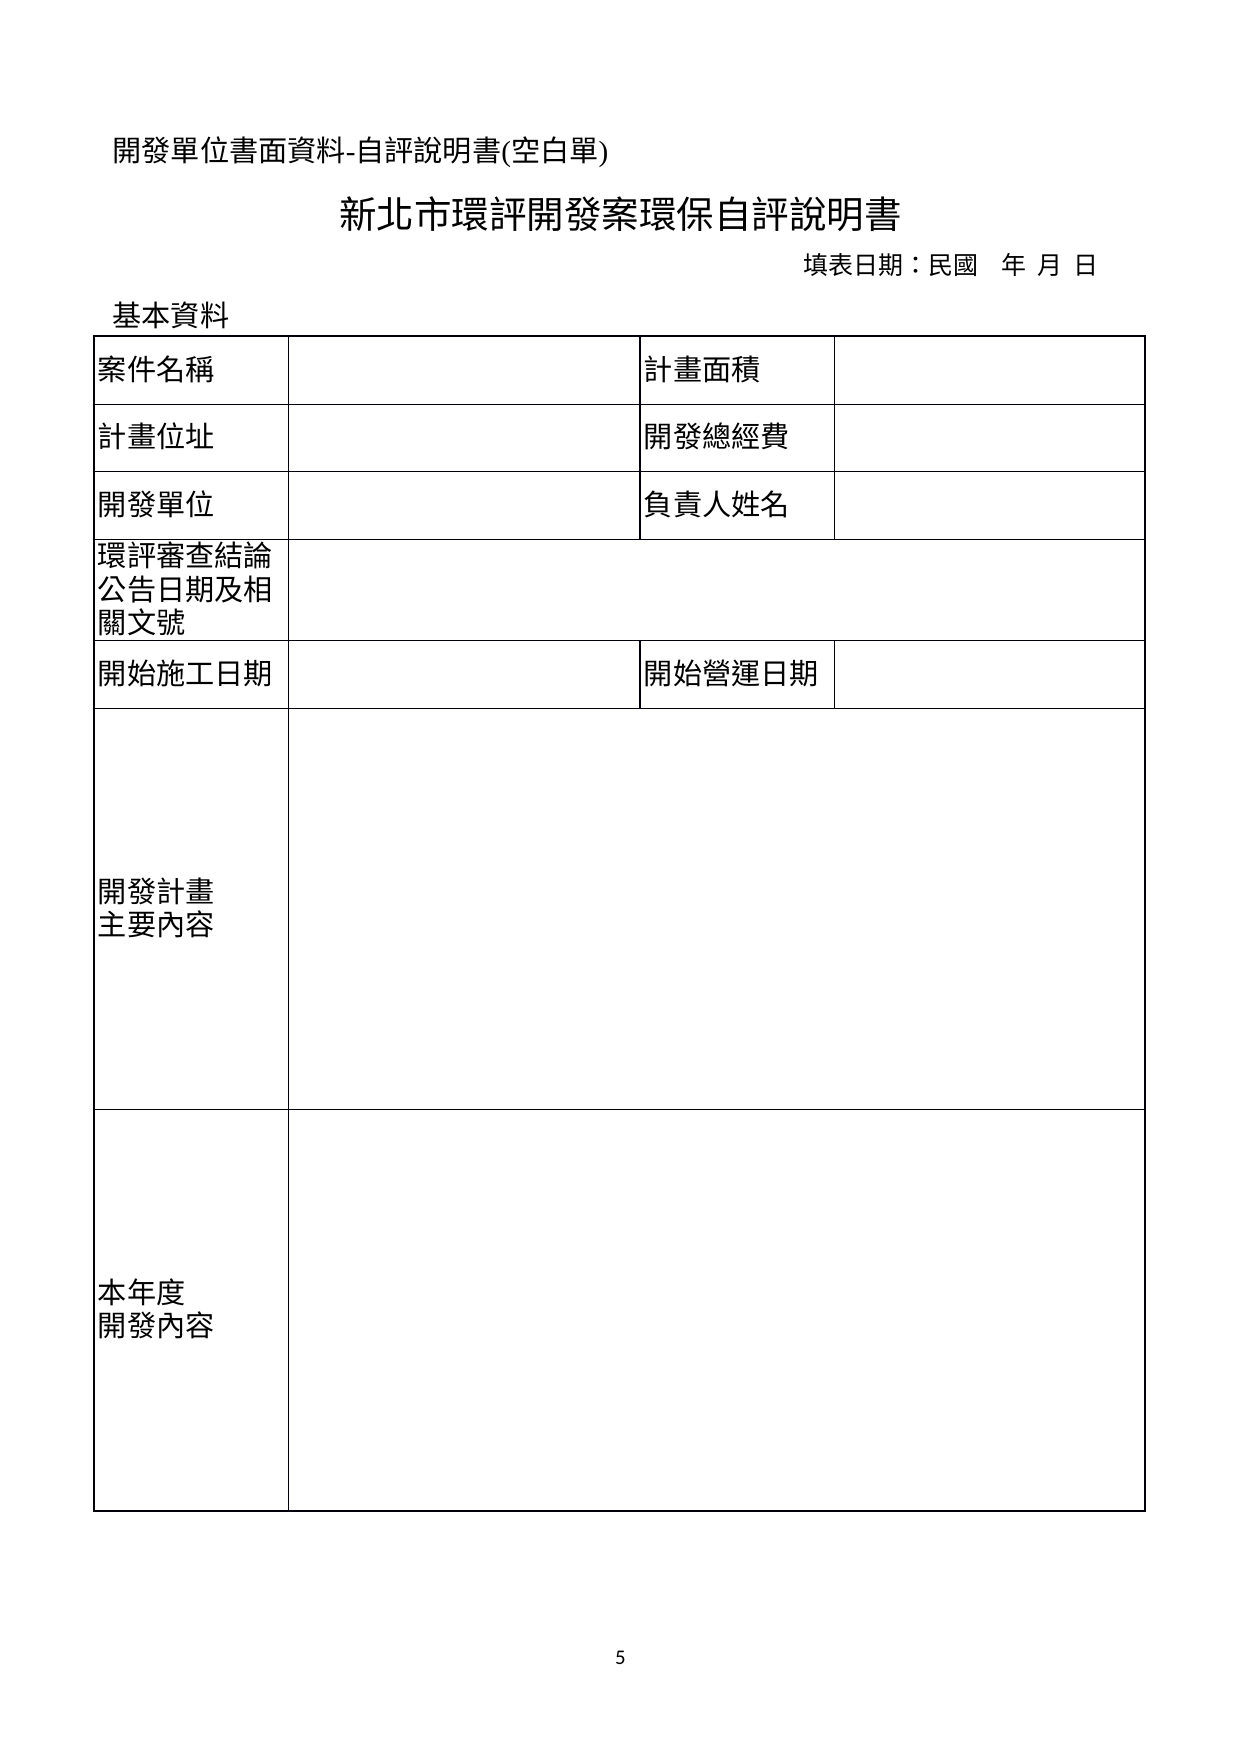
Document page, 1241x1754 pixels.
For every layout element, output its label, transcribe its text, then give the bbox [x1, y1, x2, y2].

table_header [835, 337, 1144, 403]
text 填表日期：民國 年 月 日 [112, 251, 1098, 281]
table_cell [835, 641, 1144, 708]
table_cell 開始施工日期 [95, 641, 288, 708]
table_cell 開始營運日期 [641, 641, 834, 708]
text 基本資料 [112, 293, 1128, 335]
table_cell [835, 405, 1144, 471]
table_cell 計畫位址 [95, 405, 288, 471]
table_cell 開發總經費 [641, 405, 834, 471]
table_cell 本年度 開發內容 [95, 1110, 288, 1510]
table_header 案件名稱 [95, 337, 288, 403]
table_cell [289, 472, 639, 539]
table_cell 開發計畫 主要內容 [95, 709, 288, 1109]
table_cell [289, 709, 1144, 1109]
table_cell 開發單位 [95, 472, 288, 539]
subtitle 開發單位書面資料-自評說明書(空白單) [112, 118, 1128, 172]
table_cell 負責人姓名 [641, 472, 834, 539]
table_cell [289, 1110, 1144, 1510]
table_header [289, 337, 639, 403]
table_cell [289, 405, 639, 471]
table_header 計畫面積 [641, 337, 834, 403]
table_cell [835, 472, 1144, 539]
table_cell [289, 540, 1144, 640]
table_cell [289, 641, 639, 708]
subtitle 新北市環評開發案環保自評說明書 [112, 185, 1128, 239]
table_cell 環評審查結論公告日期及相關文號 [95, 540, 288, 640]
